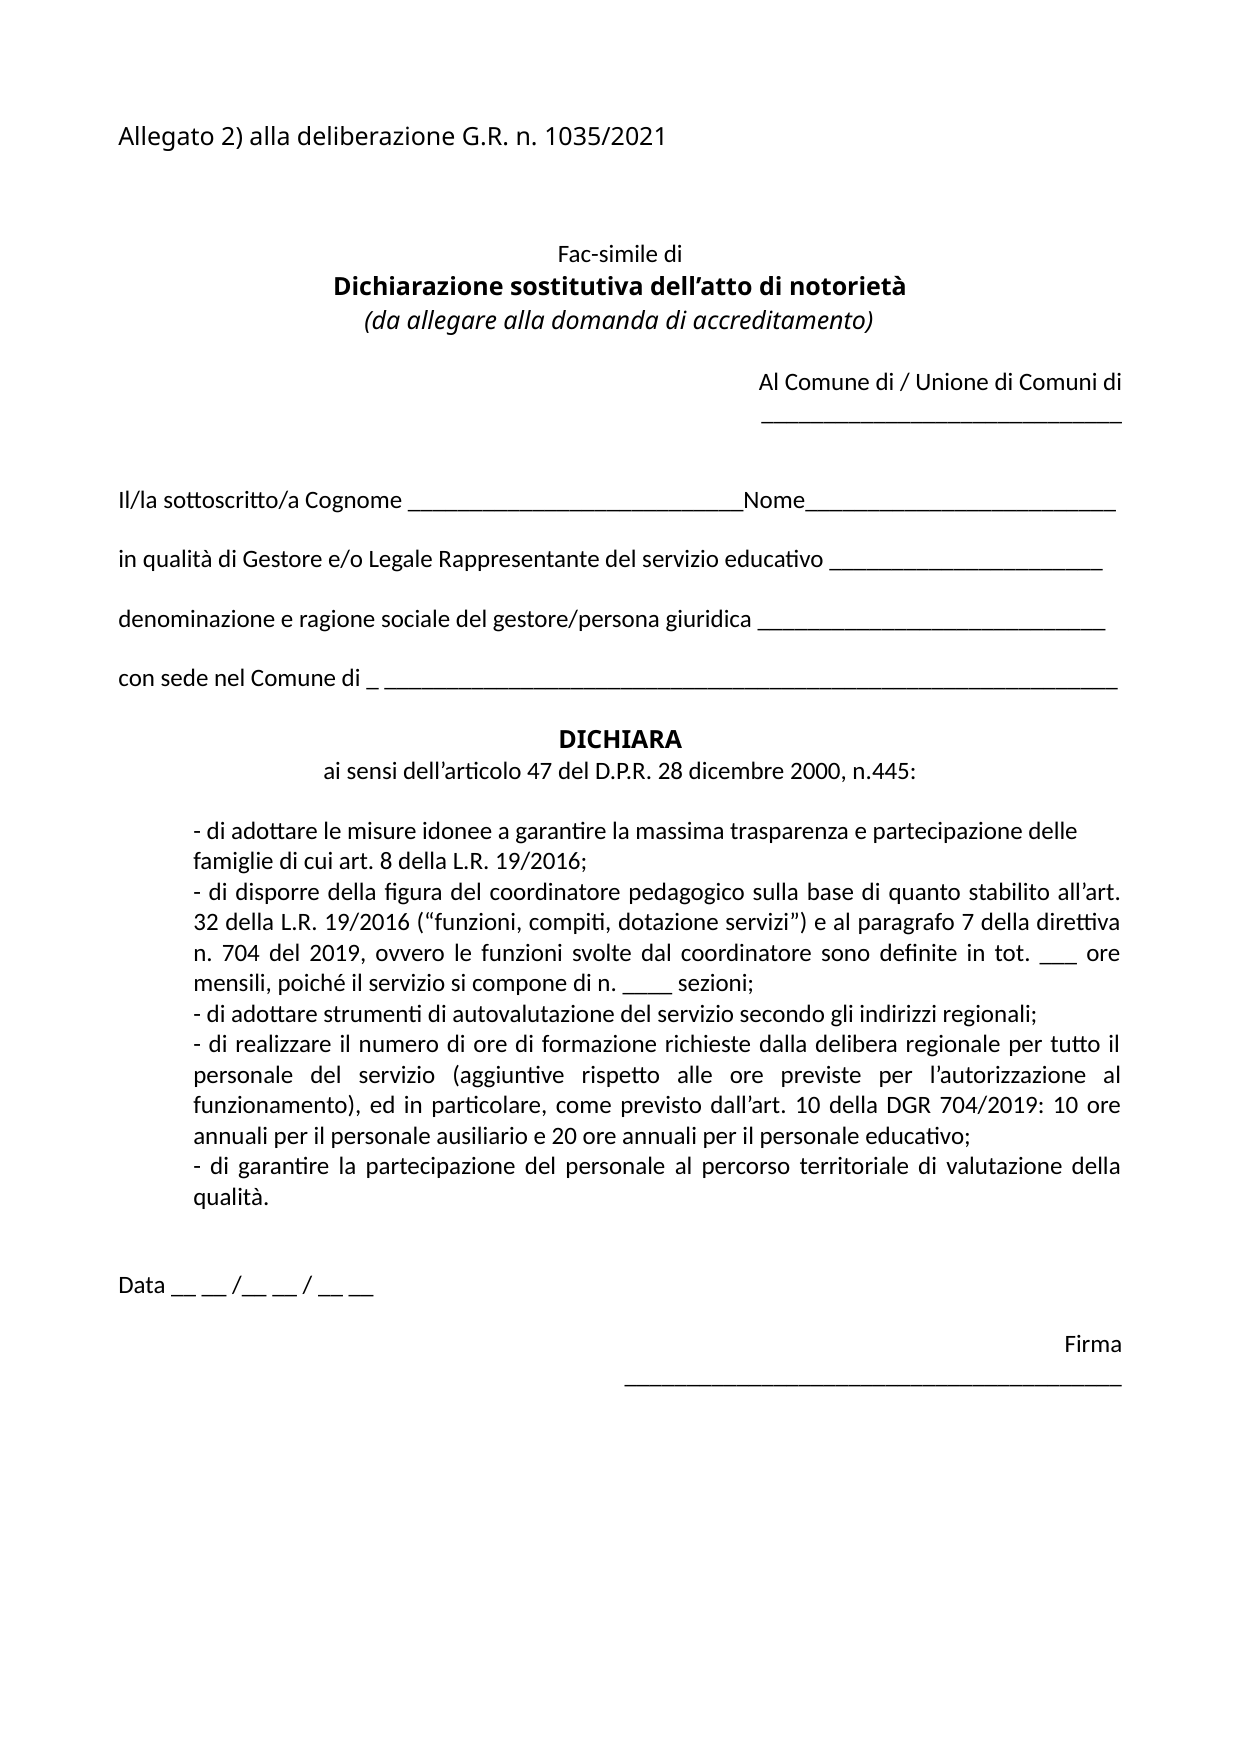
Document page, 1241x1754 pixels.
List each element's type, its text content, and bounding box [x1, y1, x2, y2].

text (da allegare alla domanda di accreditamento) [118, 303, 1122, 337]
text Fac-simile di [118, 238, 1122, 269]
text Allegato 2) alla deliberazione G.R. n. 1035/2021 [118, 118, 1122, 152]
text DICHIARA [118, 721, 1122, 756]
text Al Comune di / Unione di Comuni di [118, 366, 1122, 396]
text ________________________________________ [118, 1359, 1122, 1389]
text - di adottare strumenti di autovalutazione del servizio secondo gli indirizzi regionali; [193, 998, 1122, 1028]
text Firma [118, 1328, 1122, 1359]
text denominazione e ragione sociale del gestore/persona giuridica ____________________________ [118, 603, 1122, 633]
text con sede nel Comune di _ ___________________________________________________________ [118, 662, 1122, 693]
text - di disporre della figura del coordinatore pedagogico sulla base di quanto stabilito all’art. 32 della L.R. 19/2016 (“funzioni, compiti, dotazione servizi”) e al paragrafo 7 della direttiva n. 704 del 2019, ovvero le funzioni svolte dal coordinatore sono definite in tot. ___ ore mensili, poiché il servizio si compone di n. ____ sezioni; [193, 876, 1122, 998]
text famiglie di cui art. 8 della L.R. 19/2016; [193, 845, 1122, 876]
text - di garantire la partecipazione del personale al percorso territoriale di valutazione della qualità. [193, 1151, 1122, 1212]
text in qualità di Gestore e/o Legale Rappresentante del servizio educativo ______________________ [118, 544, 1122, 574]
text Dichiarazione sostitutiva dell’atto di notorietà [118, 269, 1122, 303]
text Data __ __ /__ __ / __ __ [118, 1269, 1122, 1299]
text Il/la sottoscritto/a Cognome ___________________________Nome_________________________ [118, 484, 1122, 515]
text ai sensi dell’articolo 47 del D.P.R. 28 dicembre 2000, n.445: [118, 756, 1122, 786]
text _____________________________ [118, 396, 1122, 427]
text - di adottare le misure idonee a garantire la massima trasparenza e partecipazione delle [193, 815, 1122, 845]
text - di realizzare il numero di ore di formazione richieste dalla delibera regionale per tutto il personale del servizio (aggiuntive rispetto alle ore previste per l’autorizzazione al funzionamento), ed in particolare, come previsto dall’art. 10 della DGR 704/2019: 10 ore annuali per il personale ausiliario e 20 ore annuali per il personale educativo; [193, 1028, 1122, 1151]
